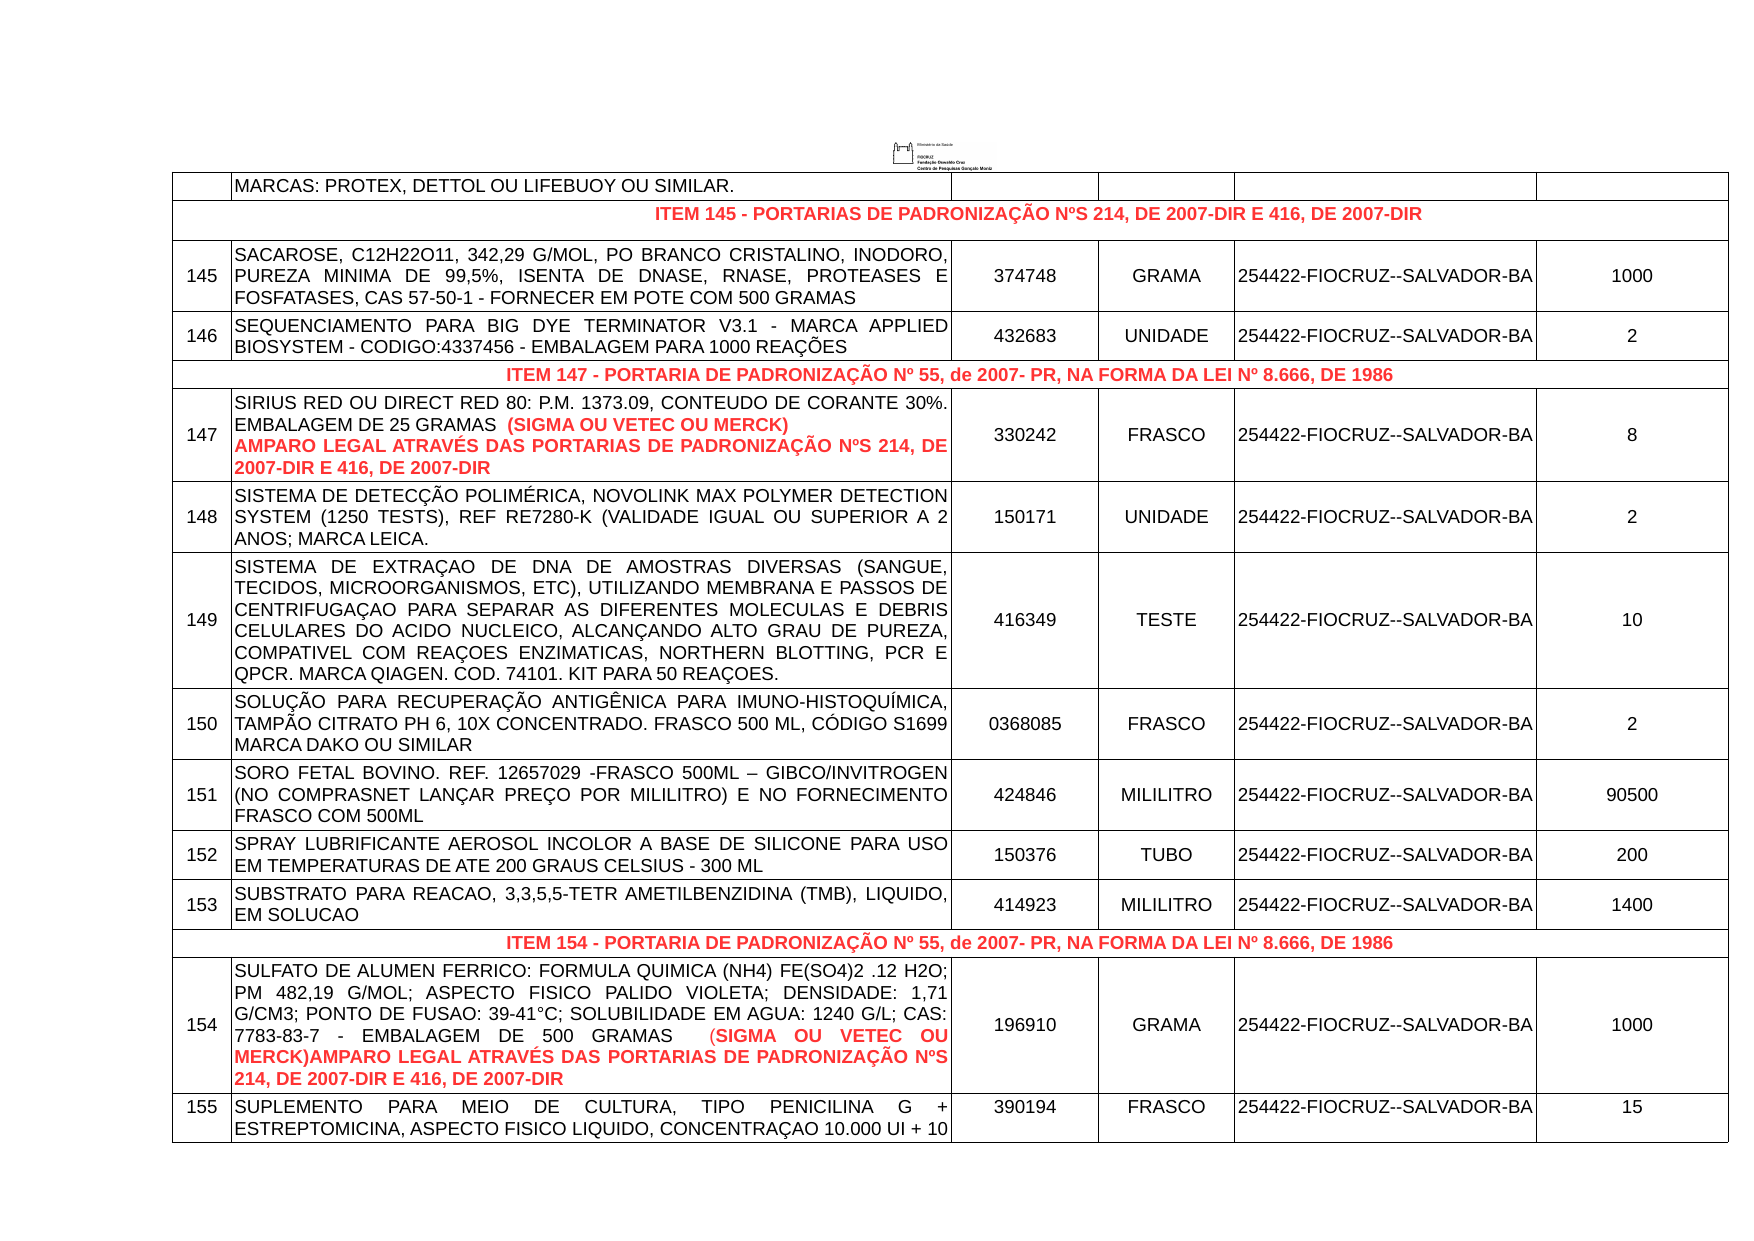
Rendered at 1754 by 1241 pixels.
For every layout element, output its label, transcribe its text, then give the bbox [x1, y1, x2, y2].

table_cell 254422-FIOCRUZ--SALVADOR-BA [1235, 831, 1536, 879]
table_cell 2 [1537, 689, 1728, 759]
table_cell 15 [1537, 1094, 1728, 1142]
table_cell SISTEMA DE DETECÇÃO POLIMÉRICA, NOVOLINK MAX POLYMER DETECTION SYSTEM (1250 TESTS), REF RE7280-K (VALIDADE IGUAL OU SUPERIOR A 2 ANOS; MARCA LEICA. [232, 482, 951, 552]
table_cell SISTEMA DE EXTRAÇAO DE DNA DE AMOSTRAS DIVERSAS (SANGUE, TECIDOS, MICROORGANISMOS, ETC), UTILIZANDO MEMBRANA E PASSOS DE CENTRIFUGAÇAO PARA SEPARAR AS DIFERENTES MOLECULAS E DEBRIS CELULARES DO ACIDO NUCLEICO, ALCANÇANDO ALTO GRAU DE PUREZA, COMPATIVEL COM REAÇOES ENZIMATICAS, NORTHERN BLOTTING, PCR E QPCR. MARCA QIAGEN. COD. 74101. KIT PARA 50 REAÇOES. [232, 553, 951, 688]
table_cell 254422-FIOCRUZ--SALVADOR-BA [1235, 389, 1536, 481]
table_cell 150171 [952, 482, 1098, 552]
table_cell 151 [173, 760, 231, 830]
table_cell 200 [1537, 831, 1728, 879]
table_cell 1400 [1537, 880, 1728, 929]
table_cell 148 [173, 482, 231, 552]
table_cell SULFATO DE ALUMEN FERRICO: FORMULA QUIMICA (NH4) FE(SO4)2 .12 H2O; PM 482,19 G/MOL; ASPECTO FISICO PALIDO VIOLETA; DENSIDADE: 1,71 G/CM3; PONTO DE FUSAO: 39-41°C; SOLUBILIDADE EM AGUA: 1240 G/L; CAS: 7783-83-7 - EMBALAGEM DE 500 GRAMAS (SIGMA OU VETEC OU MERCK)AMPARO LEGAL ATRAVÉS DAS PORTARIAS DE PADRONIZAÇÃO NºS 214, DE 2007-DIR E 416, DE 2007-DIR [232, 958, 951, 1092]
table_cell 1000 [1537, 241, 1728, 311]
table_cell FRASCO [1099, 689, 1234, 759]
table_cell 254422-FIOCRUZ--SALVADOR-BA [1235, 760, 1536, 830]
table_cell 254422-FIOCRUZ--SALVADOR-BA [1235, 1094, 1536, 1142]
table_cell 424846 [952, 760, 1098, 830]
table_cell 414923 [952, 880, 1098, 929]
table_cell 2 [1537, 312, 1728, 360]
table_cell SOLUÇÃO PARA RECUPERAÇÃO ANTIGÊNICA PARA IMUNO-HISTOQUÍMICA, TAMPÃO CITRATO PH 6, 10X CONCENTRADO. FRASCO 500 ML, CÓDIGO S1699 MARCA DAKO OU SIMILAR [232, 689, 951, 759]
table_cell GRAMA [1099, 958, 1234, 1092]
table_cell 154 [173, 958, 231, 1092]
table_cell SUBSTRATO PARA REACAO, 3,3,5,5-TETR AMETILBENZIDINA (TMB), LIQUIDO, EM SOLUCAO [232, 880, 951, 929]
table_cell [173, 173, 231, 199]
table_cell MARCAS: PROTEX, DETTOL OU LIFEBUOY OU SIMILAR. [232, 173, 951, 199]
table_cell 150 [173, 689, 231, 759]
table_cell 152 [173, 831, 231, 879]
table_cell SIRIUS RED OU DIRECT RED 80: P.M. 1373.09, CONTEUDO DE CORANTE 30%. EMBALAGEM DE 25 GRAMAS (SIGMA OU VETEC OU MERCK) AMPARO LEGAL ATRAVÉS DAS PORTARIAS DE PADRONIZAÇÃO NºS 214, DE 2007-DIR E 416, DE 2007-DIR [232, 389, 951, 481]
table_cell 147 [173, 389, 231, 481]
table_cell [1235, 173, 1536, 199]
table_cell 254422-FIOCRUZ--SALVADOR-BA [1235, 553, 1536, 688]
table_cell [1099, 173, 1234, 199]
table_cell 8 [1537, 389, 1728, 481]
table_cell FRASCO [1099, 389, 1234, 481]
table_cell MILILITRO [1099, 760, 1234, 830]
table_cell TESTE [1099, 553, 1234, 688]
table_cell SPRAY LUBRIFICANTE AEROSOL INCOLOR A BASE DE SILICONE PARA USO EM TEMPERATURAS DE ATE 200 GRAUS CELSIUS - 300 ML [232, 831, 951, 879]
table_cell UNIDADE [1099, 312, 1234, 360]
table_cell 146 [173, 312, 231, 360]
table_cell 254422-FIOCRUZ--SALVADOR-BA [1235, 958, 1536, 1092]
table_cell 390194 [952, 1094, 1098, 1142]
table_cell 0368085 [952, 689, 1098, 759]
table_cell [1537, 173, 1728, 199]
table_cell MILILITRO [1099, 880, 1234, 929]
table_cell 254422-FIOCRUZ--SALVADOR-BA [1235, 689, 1536, 759]
table_cell 145 [173, 241, 231, 311]
table_cell 254422-FIOCRUZ--SALVADOR-BA [1235, 482, 1536, 552]
table_cell 155 [173, 1094, 231, 1142]
table_cell 416349 [952, 553, 1098, 688]
table_cell 374748 [952, 241, 1098, 311]
table_cell 254422-FIOCRUZ--SALVADOR-BA [1235, 241, 1536, 311]
table_cell SEQUENCIAMENTO PARA BIG DYE TERMINATOR V3.1 - MARCA APPLIED BIOSYSTEM - CODIGO:4337456 - EMBALAGEM PARA 1000 REAÇÕES [232, 312, 951, 360]
table_cell 149 [173, 553, 231, 688]
table_cell TUBO [1099, 831, 1234, 879]
table_cell 90500 [1537, 760, 1728, 830]
table_cell [952, 173, 1098, 199]
table_cell 432683 [952, 312, 1098, 360]
table_cell SORO FETAL BOVINO. REF. 12657029 -FRASCO 500ML – GIBCO/INVITROGEN (NO COMPRASNET LANÇAR PREÇO POR MILILITRO) E NO FORNECIMENTO FRASCO COM 500ML [232, 760, 951, 830]
table_cell 153 [173, 880, 231, 929]
table_cell SACAROSE, C12H22O11, 342,29 G/MOL, PO BRANCO CRISTALINO, INODORO, PUREZA MINIMA DE 99,5%, ISENTA DE DNASE, RNASE, PROTEASES E FOSFATASES, CAS 57-50-1 - FORNECER EM POTE COM 500 GRAMAS [232, 241, 951, 311]
table_cell ITEM 145 - PORTARIAS DE PADRONIZAÇÃO NºS 214, DE 2007-DIR E 416, DE 2007-DIR [173, 201, 1728, 240]
table_cell 1000 [1537, 958, 1728, 1092]
table_cell 196910 [952, 958, 1098, 1092]
table_cell 150376 [952, 831, 1098, 879]
table_cell 254422-FIOCRUZ--SALVADOR-BA [1235, 312, 1536, 360]
table_cell SUPLEMENTO PARA MEIO DE CULTURA, TIPO PENICILINA G + ESTREPTOMICINA, ASPECTO FISICO LIQUIDO, CONCENTRAÇAO 10.000 UI + 10 [232, 1094, 951, 1142]
table_cell ITEM 147 - PORTARIA DE PADRONIZAÇÃO Nº 55, de 2007- PR, NA FORMA DA LEI Nº 8.666, DE 1986 [173, 361, 1728, 388]
table_cell UNIDADE [1099, 482, 1234, 552]
table_cell ITEM 154 - PORTARIA DE PADRONIZAÇÃO Nº 55, de 2007- PR, NA FORMA DA LEI Nº 8.666, DE 1986 [173, 930, 1728, 957]
table_cell 330242 [952, 389, 1098, 481]
table_cell 254422-FIOCRUZ--SALVADOR-BA [1235, 880, 1536, 929]
table_cell 10 [1537, 553, 1728, 688]
table_cell FRASCO [1099, 1094, 1234, 1142]
table_cell 2 [1537, 482, 1728, 552]
table_cell GRAMA [1099, 241, 1234, 311]
